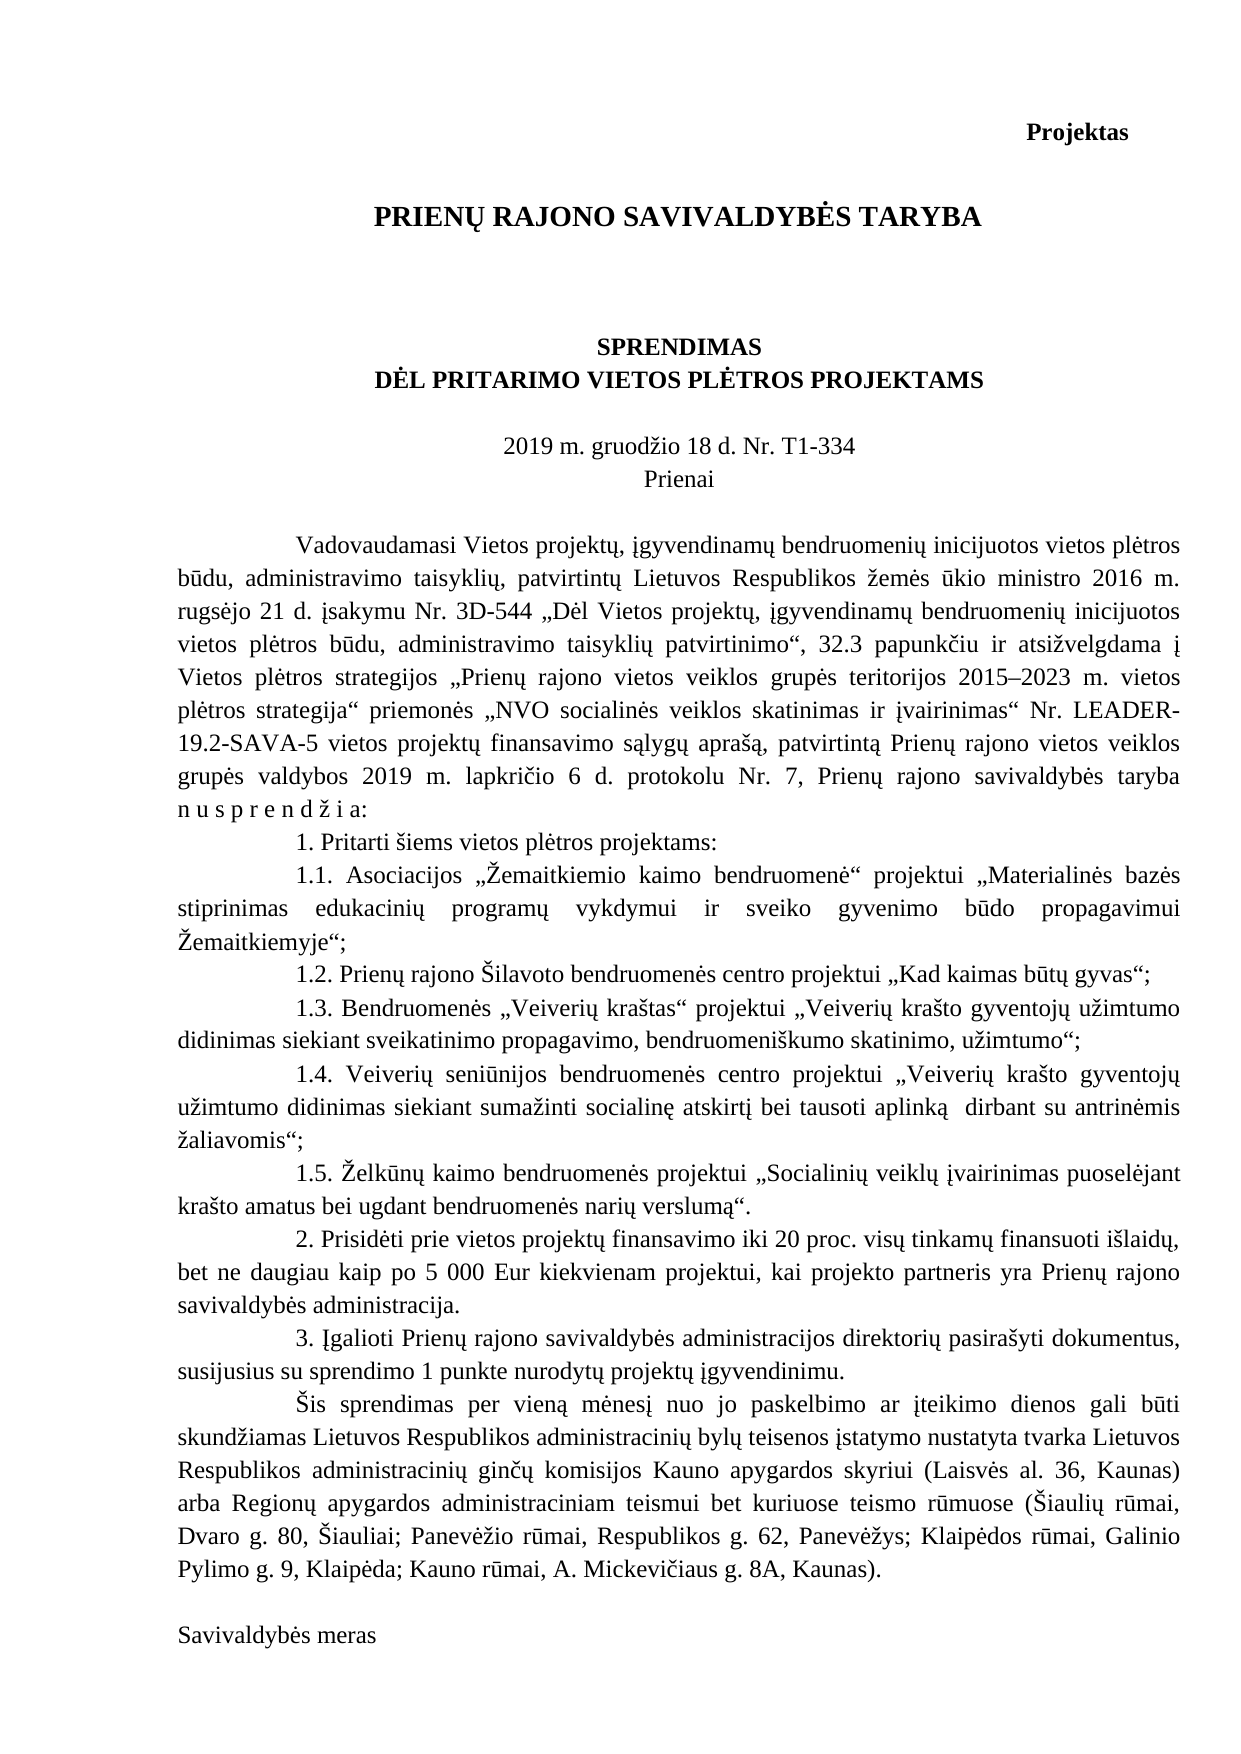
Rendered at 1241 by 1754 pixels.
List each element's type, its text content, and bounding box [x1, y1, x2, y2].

text Prienai [177, 464, 1181, 493]
text PRIENŲ RAJONO SAVIVALDYBĖS TARYBA [348, 199, 1007, 232]
text 1.3. Bendruomenės „Veiverių kraštas“ projektui „Veiverių krašto gyventojų užimtumo didinimas siekiant sveikatinimo propagavimo, bendruomeniškumo skatinimo, užimtumo“; [177, 993, 1181, 1054]
text 1.5. Želkūnų kaimo bendruomenės projektui „Socialinių veiklų įvairinimas puoselėjant krašto amatus bei ugdant bendruomenės narių verslumą“. [177, 1158, 1181, 1219]
text 2019 m. gruodžio 18 d. Nr. T1-334 [177, 431, 1181, 460]
text 2. Prisidėti prie vietos projektų finansavimo iki 20 proc. visų tinkamų finansuoti išlaidų, bet ne daugiau kaip po 5 000 Eur kiekvienam projektui, kai projekto partneris yra Prienų rajono savivaldybės administracija. [177, 1224, 1181, 1318]
text Projektas [1007, 117, 1181, 174]
text Savivaldybės meras [177, 1620, 1181, 1649]
text Šis sprendimas per vieną mėnesį nuo jo paskelbimo ar įteikimo dienos gali būti skundžiamas Lietuvos Respublikos administracinių bylų teisenos įstatymo nustatyta tvarka Lietuvos Respublikos administracinių ginčų komisijos Kauno apygardos skyriui (Laisvės al. 36, Kaunas) arba Regionų apygardos administraciniam teismui bet kuriuose teismo rūmuose (Šiaulių rūmai, Dvaro g. 80, Šiauliai; Panevėžio rūmai, Respublikos g. 62, Panevėžys; Klaipėdos rūmai, Galinio Pylimo g. 9, Klaipėda; Kauno rūmai, A. Mickevičiaus g. 8A, Kaunas). [177, 1389, 1181, 1583]
text Vadovaudamasi Vietos projektų, įgyvendinamų bendruomenių inicijuotos vietos plėtros būdu, administravimo taisyklių, patvirtintų Lietuvos Respublikos žemės ūkio ministro 2016 m. rugsėjo 21 d. įsakymu Nr. 3D-544 „Dėl Vietos projektų, įgyvendinamų bendruomenių inicijuotos vietos plėtros būdu, administravimo taisyklių patvirtinimo“, 32.3 papunkčiu ir atsižvelgdama į Vietos plėtros strategijos „Prienų rajono vietos veiklos grupės teritorijos 2015–2023 m. vietos plėtros strategija“ priemonės „NVO socialinės veiklos skatinimas ir įvairinimas“ Nr. LEADER-19.2-SAVA-5 vietos projektų finansavimo sąlygų aprašą, patvirtintą Prienų rajono vietos veiklos grupės valdybos 2019 m. lapkričio 6 d. protokolu Nr. 7, Prienų rajono savivaldybės taryba n u s p r e n d ž i a: [177, 530, 1181, 823]
text 3. Įgalioti Prienų rajono savivaldybės administracijos direktorių pasirašyti dokumentus, susijusius su sprendimo 1 punkte nurodytų projektų įgyvendinimu. [177, 1323, 1181, 1384]
text 1.2. Prienų rajono Šilavoto bendruomenės centro projektui „Kad kaimas būtų gyvas“; [177, 959, 1181, 988]
text 1.1. Asociacijos „Žemaitkiemio kaimo bendruomenė“ projektui „Materialinės bazės stiprinimas edukacinių programų vykdymui ir sveiko gyvenimo būdo propagavimui Žemaitkiemyje“; [177, 861, 1181, 955]
text 1. Pritarti šiems vietos plėtros projektams: [177, 827, 1181, 856]
text [177, 117, 348, 174]
text DĖL PRITARIMO VIETOS PLĖTROS PROJEKTAMS [177, 365, 1181, 394]
text SPRENDIMAS [177, 332, 1181, 361]
text 1.4. Veiverių seniūnijos bendruomenės centro projektui „Veiverių krašto gyventojų užimtumo didinimas siekiant sumažinti socialinę atskirtį bei tausoti aplinką dirbant su antrinėmis žaliavomis“; [177, 1059, 1181, 1153]
